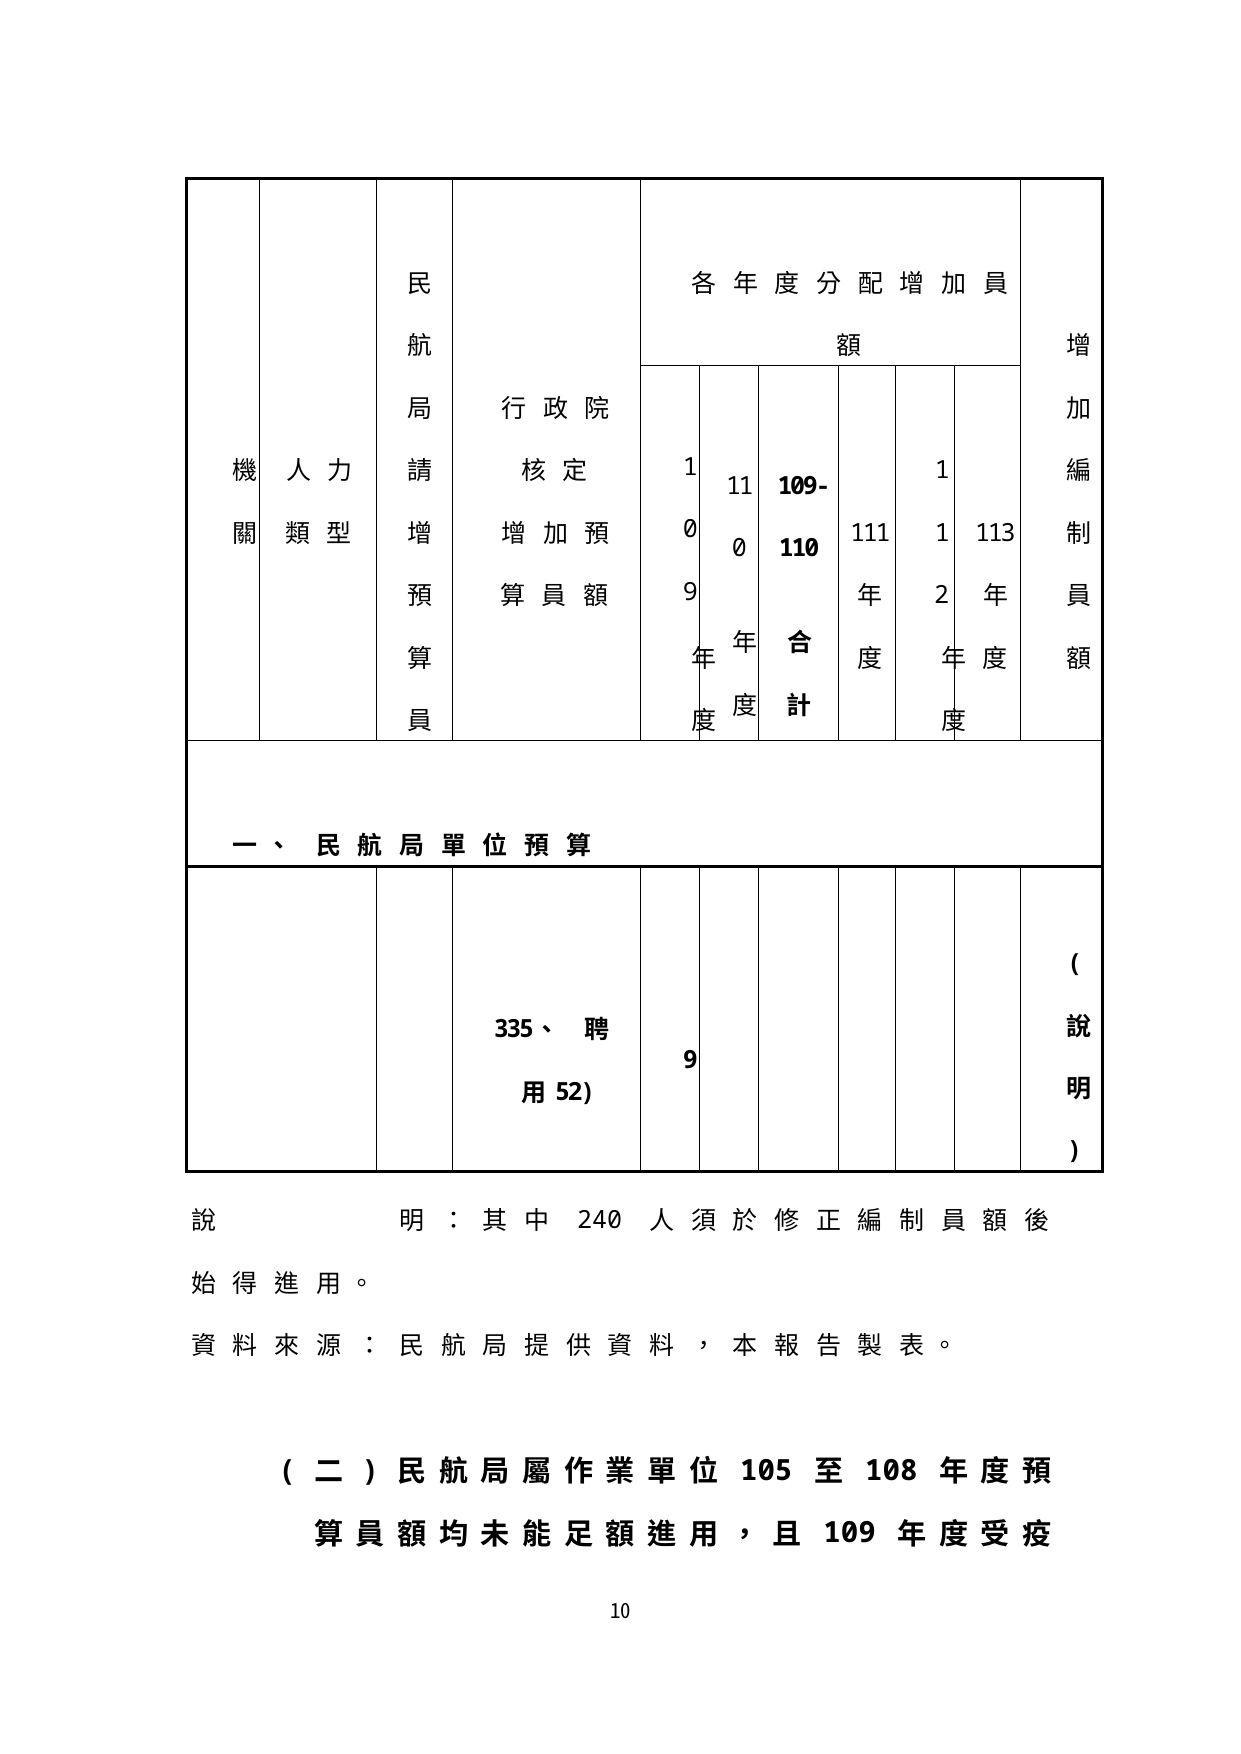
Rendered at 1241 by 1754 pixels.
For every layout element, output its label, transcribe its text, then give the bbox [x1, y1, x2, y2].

table_cell [839, 868, 895, 1170]
table_cell [260, 868, 376, 1170]
table_cell [700, 868, 758, 1170]
table_cell 113 年度 [955, 366, 1020, 740]
table_header 行政院核定 增加預算員額 [453, 180, 640, 740]
table_cell 110 年度 [700, 366, 758, 740]
table_cell [377, 868, 452, 1170]
table_cell [759, 868, 838, 1170]
table_cell 111 年度 [839, 366, 895, 740]
table_cell 335、聘用52) [453, 868, 640, 1170]
table_cell [955, 868, 1020, 1170]
table_cell 9 [641, 868, 699, 1170]
table_header 人力類型 [260, 180, 376, 740]
table_cell (說明) [1021, 868, 1101, 1170]
table_cell 112 年度 [896, 366, 954, 740]
table_cell 一、民航局單位預算 [188, 741, 1101, 865]
table_header 機關 [188, 180, 259, 740]
table_header 增加 編制 員額 [1021, 180, 1101, 740]
table_cell 109 年度 [641, 366, 699, 740]
text 說 明：其中240人須於修正編制員額後始得進用。 [177, 1177, 1058, 1302]
table_cell 109-110 合計 [759, 366, 838, 740]
table_header 民航局請增預算員額 [377, 180, 452, 740]
table_cell [896, 868, 954, 1170]
text (二)民航局屬作業單位105至108年度預算員額均未能足額進用，且109年度受疫情影響，我國民航各機場營運量大幅下降，允宜衡酌疫情影響及業務發展趨勢等，妥慎規劃新增員額之進用時程 [242, 1427, 1058, 1552]
text 資料來源：民航局提供資料，本報告製表。 [177, 1302, 1058, 1365]
table_header 各年度分配增加員額 [641, 180, 1020, 365]
table_cell [188, 868, 260, 1170]
